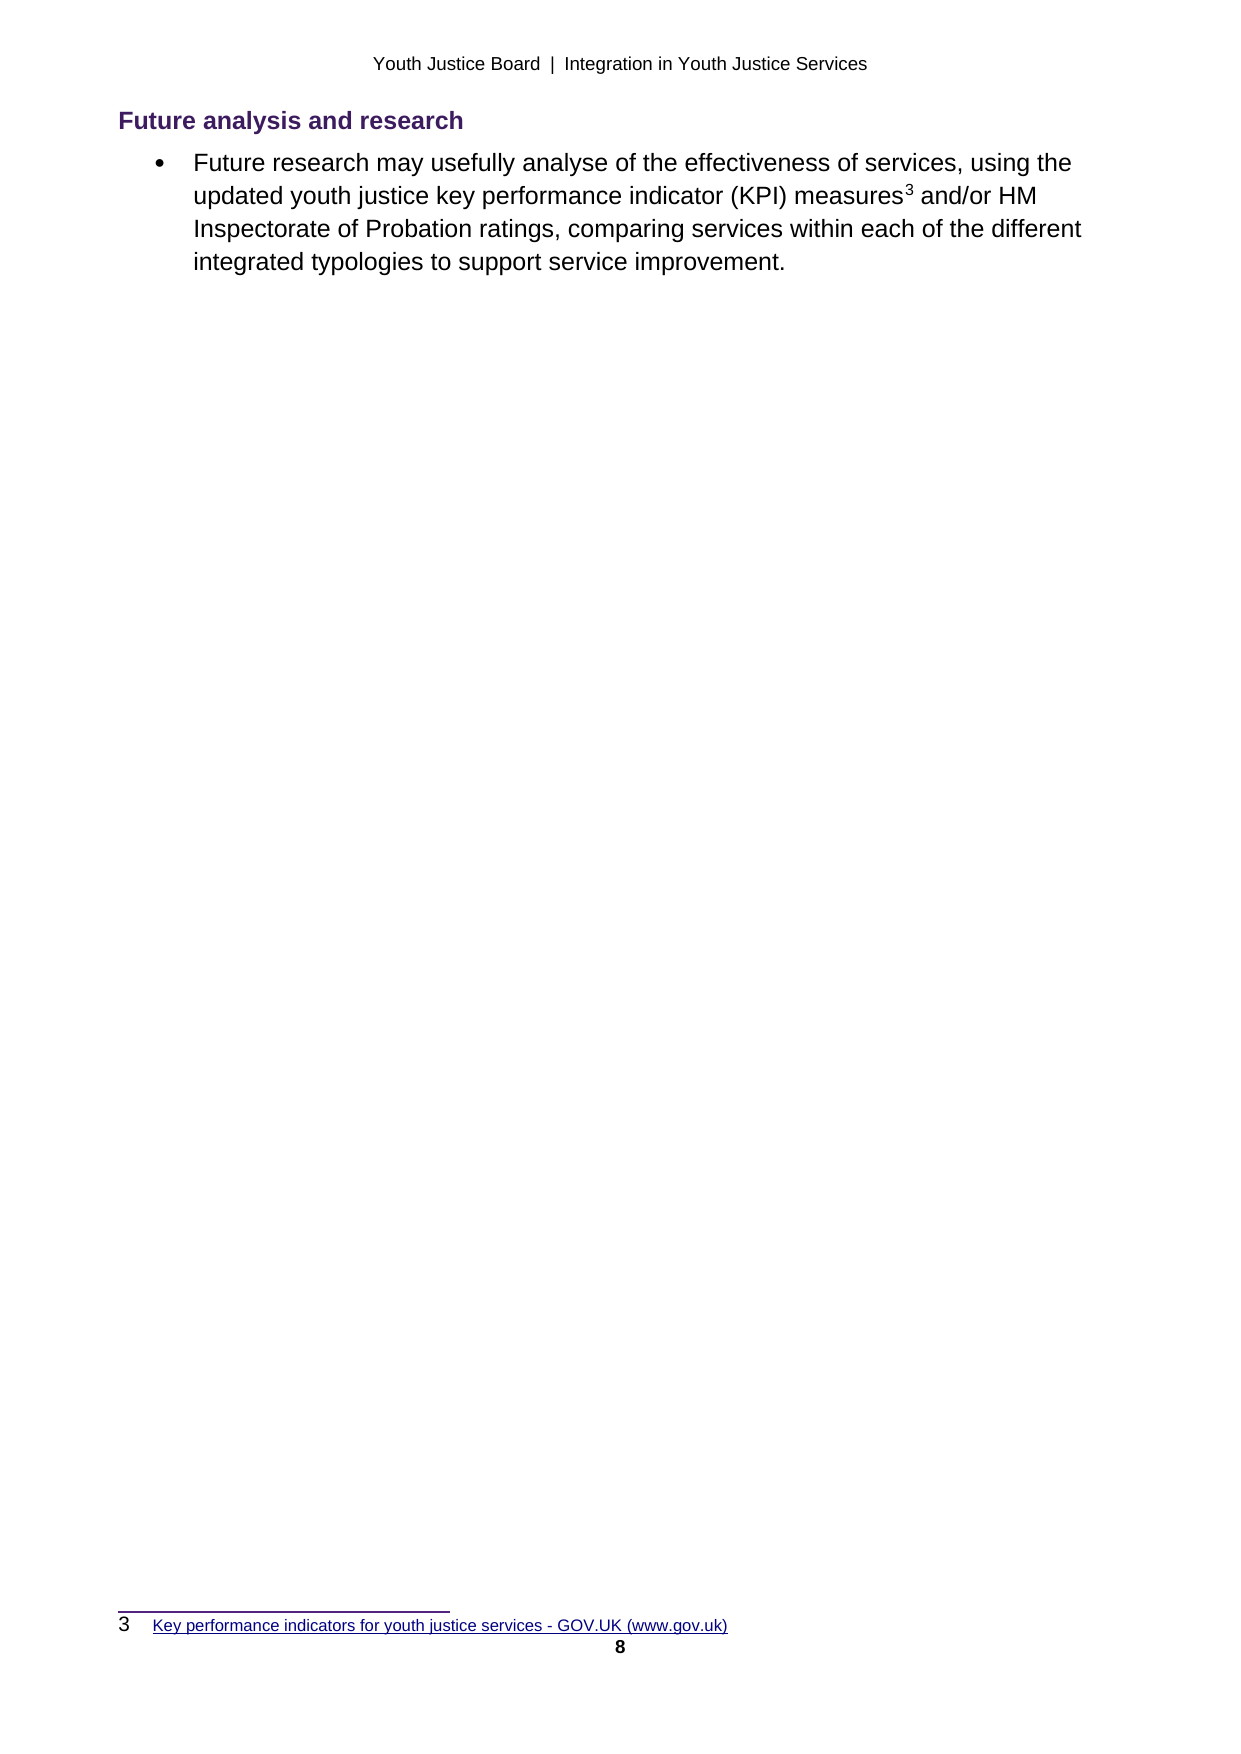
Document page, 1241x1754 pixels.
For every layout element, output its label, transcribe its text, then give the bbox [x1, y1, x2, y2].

list Key performance indicators for youth justice services - GOV.UK (www.gov.uk) [118, 1612, 1122, 1636]
list Future research may usefully analyse of the effectiveness of services, using the updated youth justice key performance indicator (KPI) measures and/or HM Inspectorate of Probation ratings, comparing services within each of the different integrated typologies to support service improvement. [156, 148, 1122, 275]
subtitle Future analysis and research [118, 106, 1122, 135]
